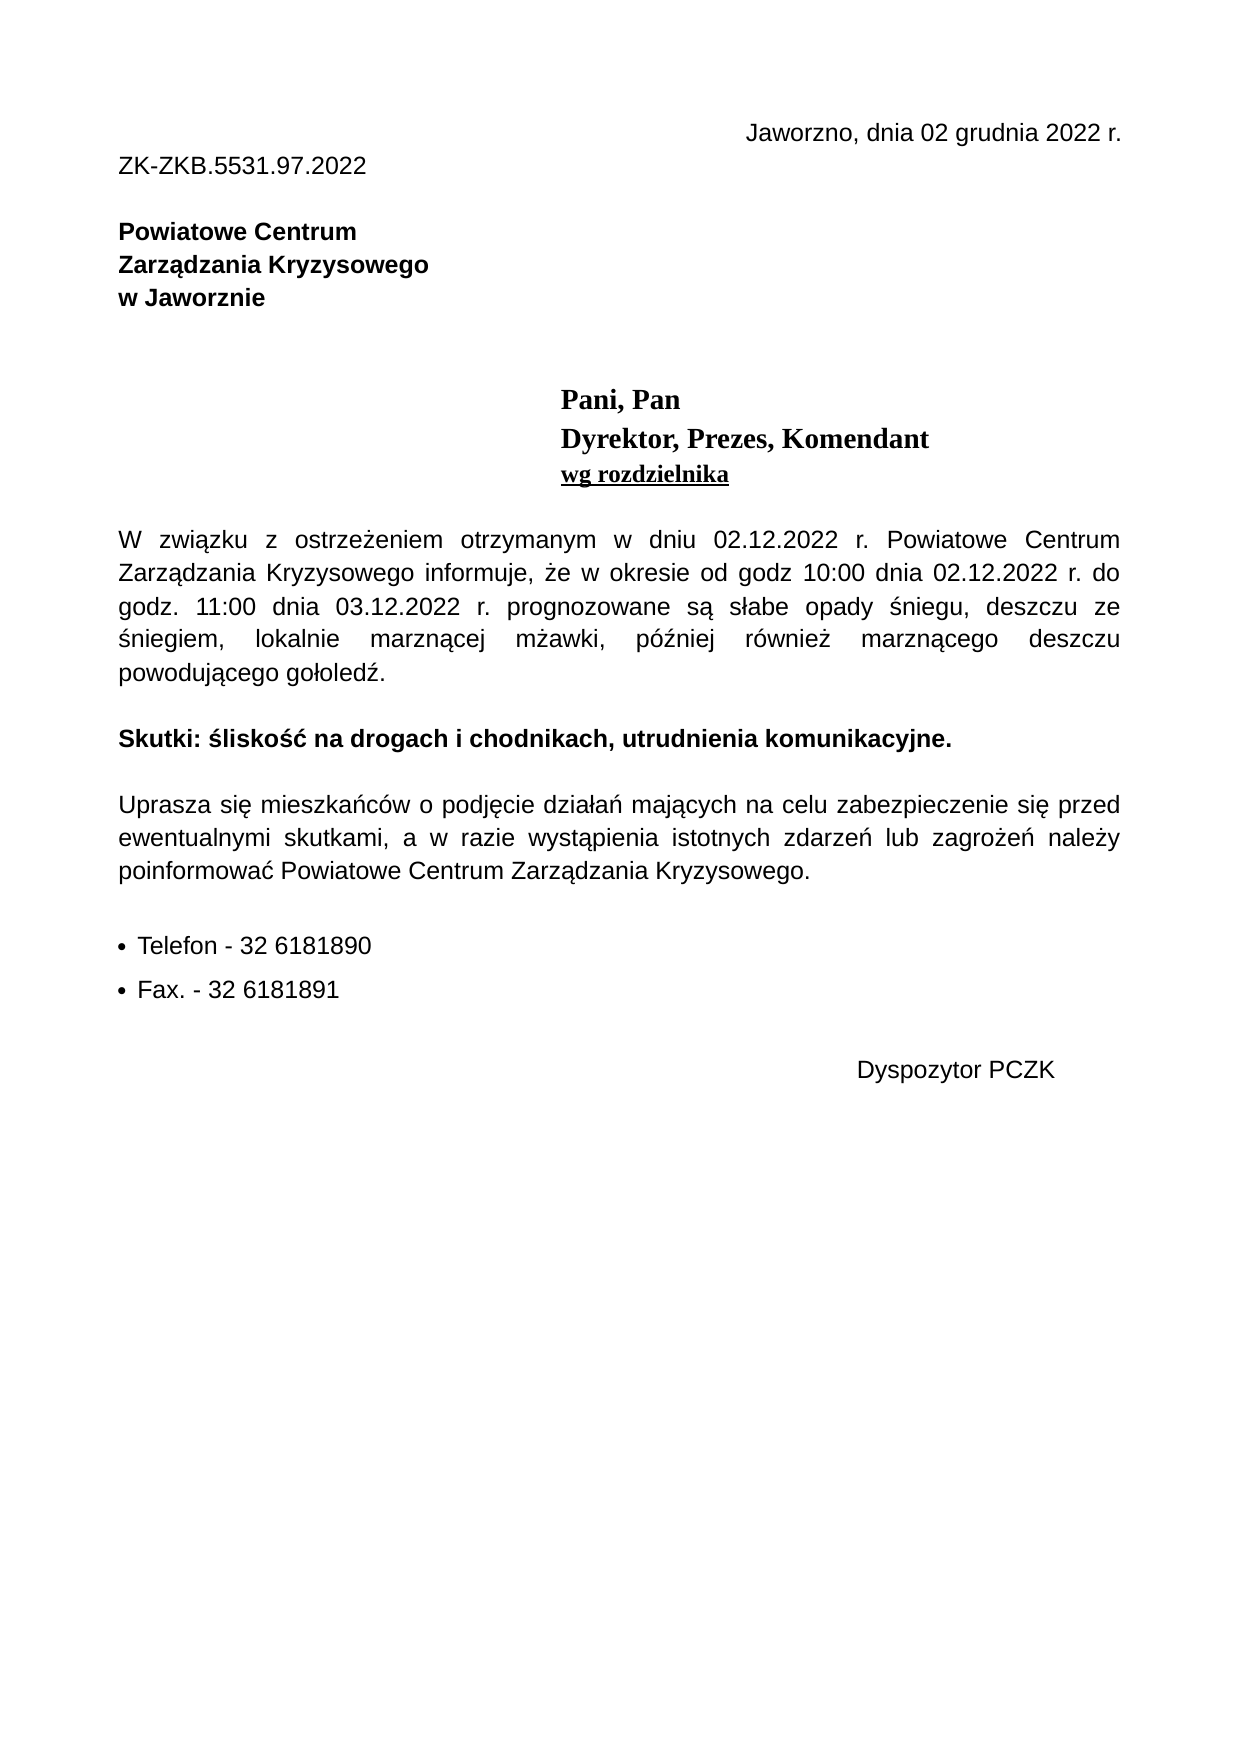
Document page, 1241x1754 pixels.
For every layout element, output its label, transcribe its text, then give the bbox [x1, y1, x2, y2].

text Powiatowe Centrum [118, 217, 1122, 246]
text · Fax. - 32 6181891 [118, 975, 1122, 1003]
text ZK-ZKB.5531.97.2022 [118, 151, 1122, 180]
text W związku z ostrzeżeniem otrzymanym w dniu 02.12.2022 r. Powiatowe Centrum Zarządzania Kryzysowego informuje, że w okresie od godz 10:00 dnia 02.12.2022 r. do godz. 11:00 dnia 03.12.2022 r. prognozowane są słabe opady śniegu, deszczu ze śniegiem, lokalnie marznącej mżawki, później również marznącego deszczu powodującego gołoledź. [118, 525, 1122, 686]
text w Jaworznie [118, 283, 1122, 312]
text Dyspozytor PCZK [118, 1055, 1122, 1084]
text Skutki: śliskość na drogach i chodnikach, utrudnienia komunikacyjne. [118, 723, 1122, 752]
text wg rozdzielnika [561, 459, 1122, 488]
text Zarządzania Kryzysowego [118, 250, 1122, 279]
text Dyrektor, Prezes, Komendant [561, 421, 1122, 454]
text Uprasza się mieszkańców o podjęcie działań mających na celu zabezpieczenie się przed ewentualnymi skutkami, a w razie wystąpienia istotnych zdarzeń lub zagrożeń należy poinformować Powiatowe Centrum Zarządzania Kryzysowego. [118, 789, 1122, 884]
text · Telefon - 32 6181890 [118, 931, 1122, 960]
text Pani, Pan [561, 382, 1122, 416]
text Jaworzno, dnia 02 grudnia 2022 r. [118, 118, 1122, 147]
